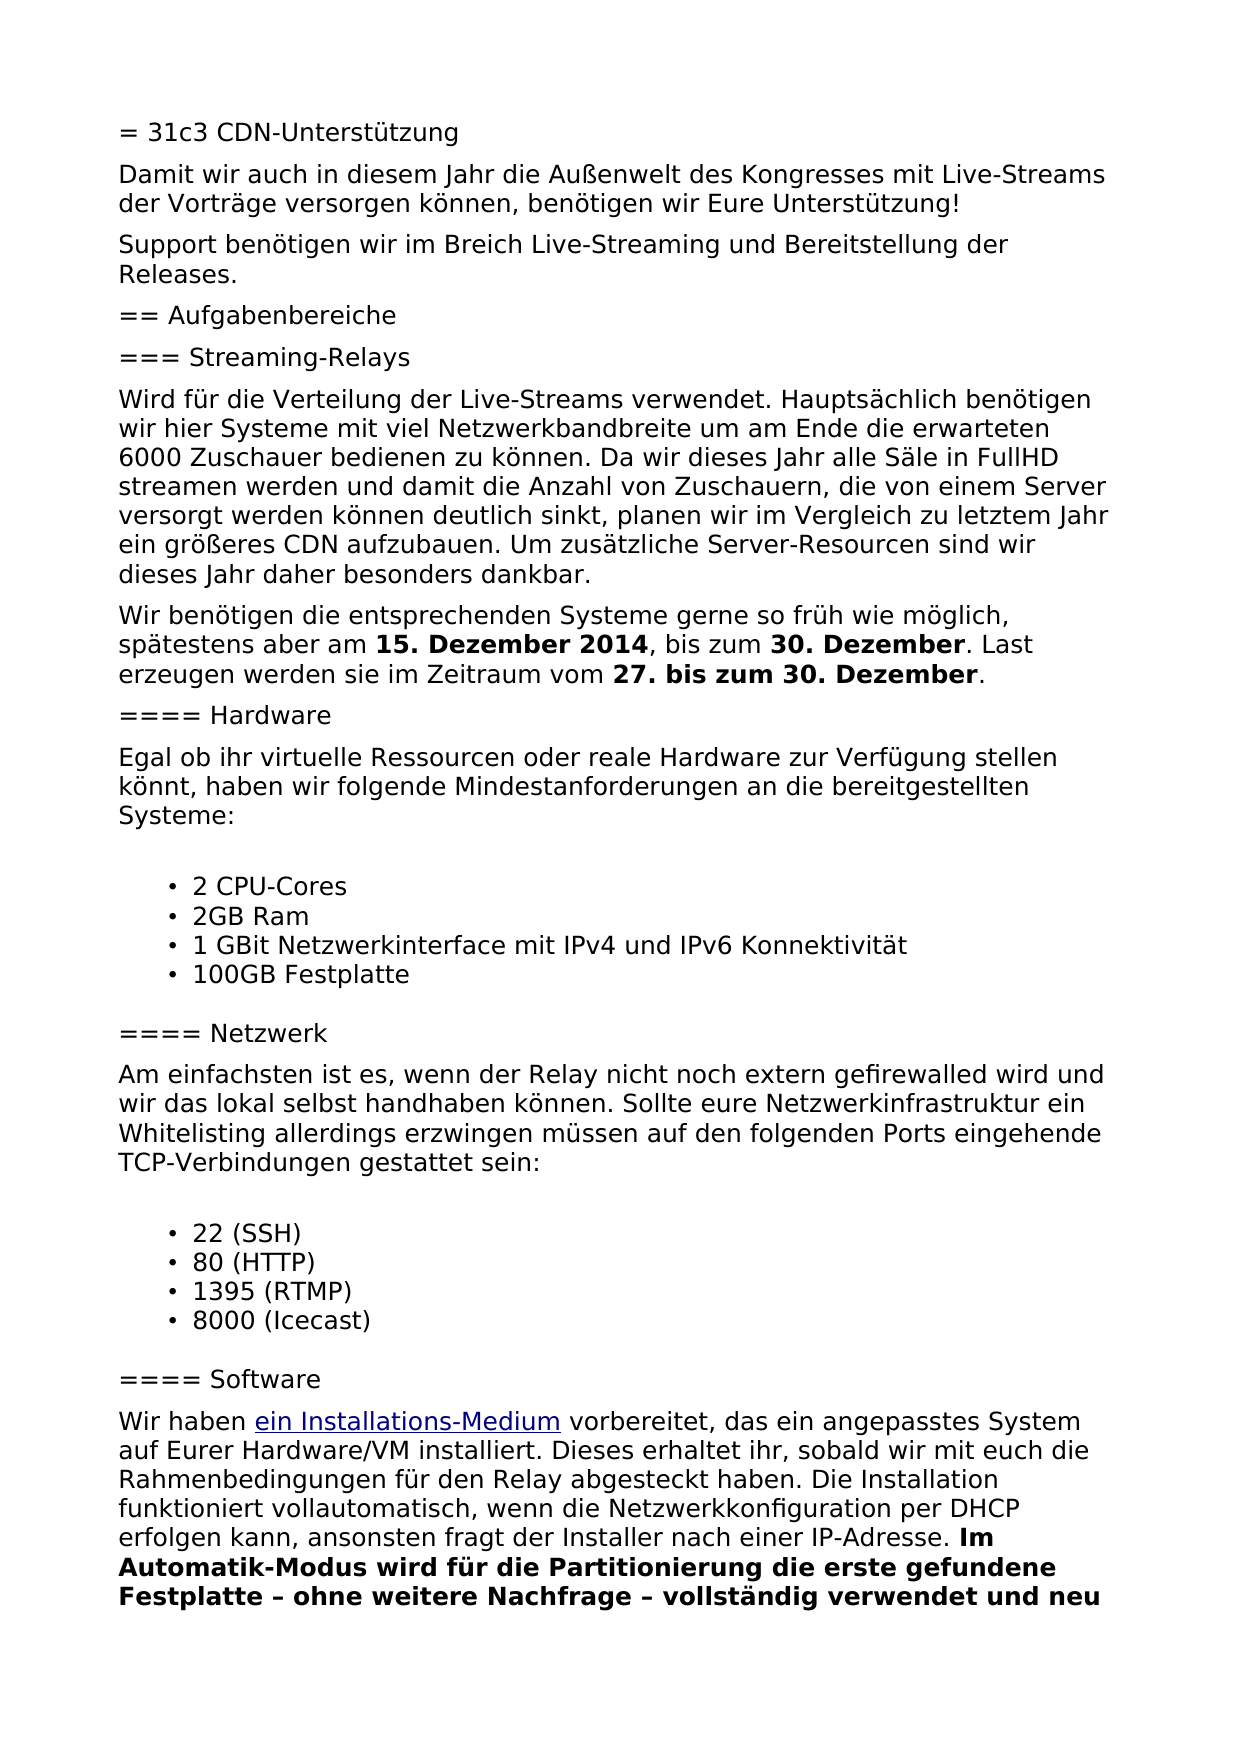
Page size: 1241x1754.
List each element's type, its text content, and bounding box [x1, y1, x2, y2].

list 2 CPU-Cores [177, 873, 1122, 902]
text Wird für die Verteilung der Live-Streams verwendet. Hauptsächlich benötigen wir hier Systeme mit viel Netzwerkbandbreite um am Ende die erwarteten 6000 Zuschauer bedienen zu können. Da wir dieses Jahr alle Säle in FullHD streamen werden und damit die Anzahl von Zuschauern, die von einem Server versorgt werden können deutlich sinkt, planen wir im Vergleich zu letztem Jahr ein größeres CDN aufzubauen. Um zusätzliche Server-Resourcen sind wir dieses Jahr daher besonders dankbar. [118, 385, 1122, 589]
list 2GB Ram [177, 902, 1122, 931]
text Wir haben ein Installations-Medium vorbereitet, das ein angepasstes System auf Eurer Hardware/VM installiert. Dieses erhaltet ihr, sobald wir mit euch die Rahmenbedingungen für den Relay abgesteckt haben. Die Installation funktioniert vollautomatisch, wenn die Netzwerkkonfiguration per DHCP erfolgen kann, ansonsten fragt der Installer nach einer IP-Adresse. Im Automatik-Modus wird für die Partitionierung die erste gefundene Festplatte – ohne weitere Nachfrage – vollständig verwendet und neu [118, 1407, 1122, 1611]
list 100GB Festplatte [177, 960, 1122, 989]
text == Aufgabenbereiche [118, 301, 1122, 331]
text ==== Hardware [118, 701, 1122, 731]
text Damit wir auch in diesem Jahr die Außenwelt des Kongresses mit Live-Streams der Vorträge versorgen können, benötigen wir Eure Unterstützung! [118, 160, 1122, 218]
list 22 (SSH) [177, 1219, 1122, 1248]
text === Streaming-Relays [118, 343, 1122, 372]
list 80 (HTTP) [177, 1248, 1122, 1277]
list 8000 (Icecast) [177, 1307, 1122, 1336]
text Am einfachsten ist es, wenn der Relay nicht noch extern gefirewalled wird und wir das lokal selbst handhaben können. Sollte eure Netzwerkinfrastruktur ein Whitelisting allerdings erzwingen müssen auf den folgenden Ports eingehende TCP-Verbindungen gestattet sein: [118, 1060, 1122, 1177]
text ==== Software [118, 1365, 1122, 1394]
text ==== Netzwerk [118, 1019, 1122, 1048]
text Wir benötigen die entsprechenden Systeme gerne so früh wie möglich, spätestens aber am 15. Dezember 2014, bis zum 30. Dezember. Last erzeugen werden sie im Zeitraum vom 27. bis zum 30. Dezember. [118, 601, 1122, 689]
list 1395 (RTMP) [177, 1277, 1122, 1307]
text Support benötigen wir im Breich Live-Streaming und Bereitstellung der Releases. [118, 231, 1122, 289]
list 1 GBit Netzwerkinterface mit IPv4 und IPv6 Konnektivität [177, 931, 1122, 960]
text Egal ob ihr virtuelle Ressourcen oder reale Hardware zur Verfügung stellen könnt, haben wir folgende Mindestanforderungen an die bereitgestellten Systeme: [118, 743, 1122, 831]
text = 31c3 CDN-Unterstützung [118, 118, 1122, 147]
